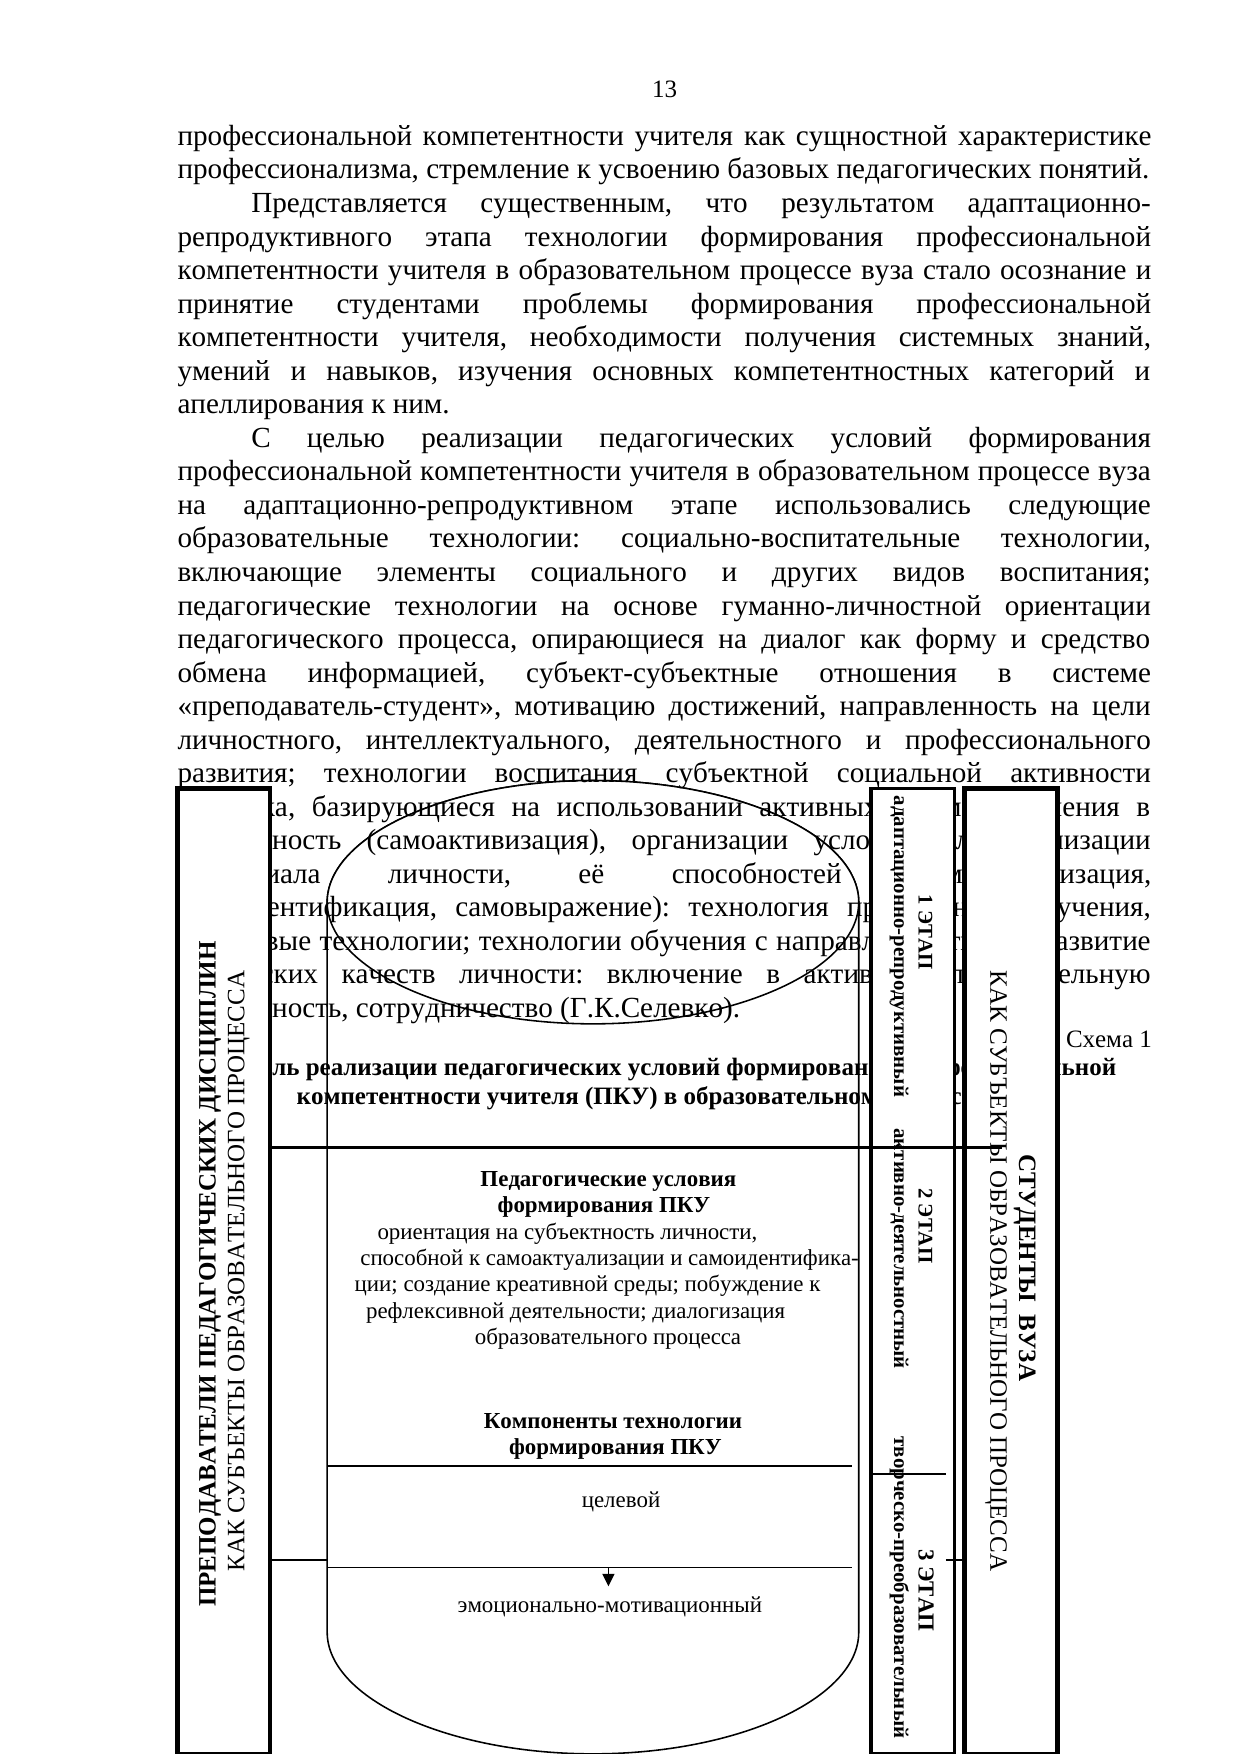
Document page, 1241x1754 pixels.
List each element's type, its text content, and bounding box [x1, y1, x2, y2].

text целевой [956, 1486, 962, 1512]
text образовательного процесса [1060, 1323, 1152, 1349]
text ориентация на субъектность личности, [1060, 1218, 1152, 1244]
text формирования ПКУ [272, 1433, 326, 1460]
text Модель реализации педагогических условий формирования профессиональной [1060, 1052, 1152, 1081]
text Модель реализации педагогических условий формирования профессиональной [272, 1052, 326, 1081]
text Схема 1 [1060, 1024, 1152, 1052]
text рефлексивной деятельности; диалогизация [1060, 1297, 1152, 1323]
text [860, 1024, 869, 1052]
text ции; создание креативной среды; побуждение к [1060, 1271, 1152, 1297]
text образовательного процесса [272, 1323, 326, 1349]
text формирования ПКУ [1060, 1433, 1152, 1460]
text ориентация на субъектность личности, [272, 1218, 326, 1244]
text ции; создание креативной среды; побуждение к [272, 1271, 326, 1297]
text [956, 1024, 962, 1052]
text целевой [272, 1486, 326, 1512]
text формирования ПКУ [1060, 1191, 1152, 1218]
text компетентности учителя (ПКУ) в образовательном процессе вуза [272, 1081, 326, 1110]
text целевой [1060, 1486, 1152, 1512]
text Представляется существенным, что результатом адаптационно-репродуктивного этапа технологии формирования профессиональной компетентности учителя в образовательном процессе вуза стало осознание и принятие студентами проблемы формирования профессиональной компетентности учителя, необходимости получения системных знаний, умений и навыков, изучения основных компетентностных категорий и апеллирования к ним. [177, 185, 1152, 420]
text [272, 1024, 326, 1052]
text способной к самоактуализации и самоидентифика- [1060, 1244, 1152, 1271]
text компетентности учителя (ПКУ) в образовательном процессе вуза [1060, 1081, 1152, 1110]
text Педагогические условия [272, 1165, 326, 1191]
text рефлексивной деятельности; диалогизация [272, 1297, 326, 1323]
text эмоционально-мотивационный [1060, 1592, 1152, 1618]
text Компоненты технологии [1060, 1407, 1152, 1433]
text целевой [860, 1486, 869, 1512]
text Педагогические условия [1060, 1165, 1152, 1191]
text эмоционально-мотивационный [272, 1592, 326, 1618]
text Компоненты технологии [272, 1407, 326, 1433]
text С целью реализации педагогических условий формирования профессиональной компетентности учителя в образовательном процессе вуза на адаптационно-репродуктивном этапе использовались следующие образовательные технологии: социально-воспитательные технологии, включающие элементы социального и других видов воспитания; педагогические технологии на основе гуманно-личностной ориентации педагогического процесса, опирающиеся на диалог как форму и средство обмена информацией, субъект-субъектные отношения в системе «преподаватель-студент», мотивацию достижений, направленность на цели личностного, интеллектуального, деятельностного и профессионального развития; технологии воспитания субъектной социальной активности человека, базирующиеся на использовании активных форм вовлечения в деятельность (самоактивизация), организации условий для реализации потенциала личности, её способностей (самоактуализация, самоидентификация, самовыражение): технология проблемного обучения, поисковые технологии; технологии обучения с направленностью на развитие творческих качеств личности: включение в активную познавательную деятельность, сотрудничество (Г.К.Селевко). [177, 420, 1152, 1024]
text формирования ПКУ [272, 1191, 326, 1218]
text способной к самоактуализации и самоидентифика- [272, 1244, 326, 1271]
text профессиональной компетентности учителя как сущностной характеристике профессионализма, стремление к усвоению базовых педагогических понятий. [177, 118, 1152, 185]
